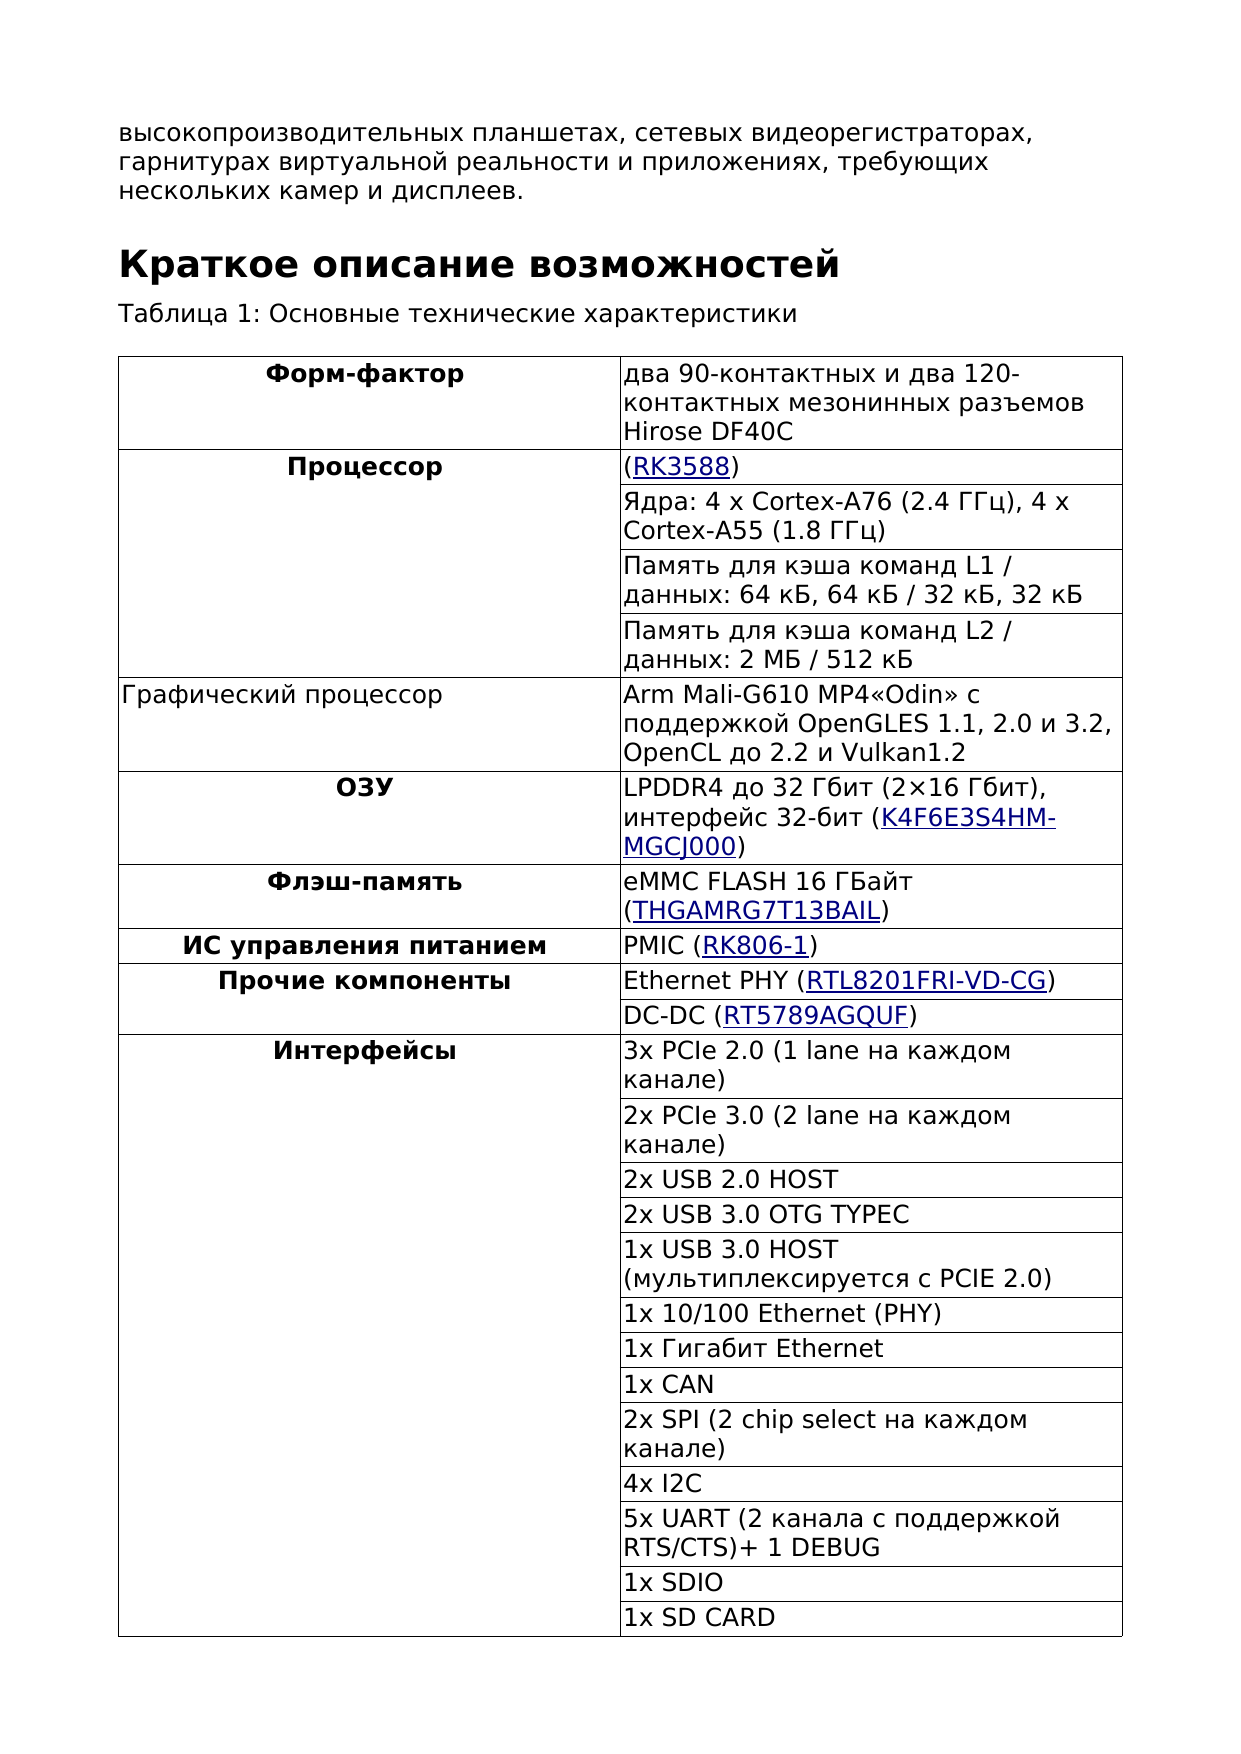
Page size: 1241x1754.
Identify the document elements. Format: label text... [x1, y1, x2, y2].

text высокопроизводительных планшетах, сетевых видеорегистраторах, гарнитурах виртуальной реальности и приложениях, требующих нескольких камер и дисплеев. [118, 118, 1122, 206]
table_cell 1x USB 3.0 HOST (мультиплексируется с PCIE 2.0) [621, 1233, 1122, 1297]
table_cell 3x PCIe 2.0 (1 lane на каждом канале) [621, 1035, 1122, 1098]
table_cell Память для кэша команд L1 / данных: 64 кБ, 64 кБ / 32 кБ, 32 кБ [621, 550, 1122, 613]
table_cell 1x 10/100 Ethernet (PHY) [621, 1298, 1122, 1332]
table_cell Ethernet PHY (RTL8201FRI-VD-CG) [621, 964, 1122, 998]
table_cell 4x I2C [621, 1467, 1122, 1501]
table_cell 1x SD CARD [621, 1602, 1122, 1636]
table_header два 90-контактных и два 120-контактных мезонинных разъемов Hirose DF40C [621, 357, 1122, 449]
table_cell Память для кэша команд L2 / данных: 2 МБ / 512 кБ [621, 614, 1122, 677]
table_cell Прочие компоненты [119, 964, 620, 1033]
table_cell 2x PCIe 3.0 (2 lane на каждом канале) [621, 1099, 1122, 1162]
table_cell DC-DC (RT5789AGQUF) [621, 1000, 1122, 1033]
subtitle Краткое описание возможностей [118, 243, 1122, 287]
table_cell 2x USB 3.0 OTG TYPEC [621, 1198, 1122, 1232]
text Таблица 1: Основные технические характеристики [118, 299, 1122, 328]
table_cell 2x USB 2.0 HOST [621, 1163, 1122, 1197]
table_cell 1x Гигабит Ethernet [621, 1333, 1122, 1367]
table_cell LPDDR4 до 32 Гбит (2×16 Гбит), интерфейс 32-бит (K4F6E3S4HM-MGCJ000) [621, 772, 1122, 864]
table_cell Процессор [119, 450, 620, 677]
table_cell 5x UART (2 канала с поддержкой RTS/CTS)+ 1 DEBUG [621, 1502, 1122, 1566]
table_cell eMMC FLASH 16 ГБайт (THGAMRG7T13BAIL) [621, 865, 1122, 928]
table_cell ОЗУ [119, 772, 620, 864]
table_header Форм-фактор [119, 357, 620, 449]
table_cell Флэш-память [119, 865, 620, 928]
table_cell Интерфейсы [119, 1035, 620, 1636]
table_cell Ядра: 4 x Cortex-A76 (2.4 ГГц), 4 x Cortex-A55 (1.8 ГГц) [621, 485, 1122, 548]
table_cell ИС управления питанием [119, 929, 620, 963]
table_cell PMIC (RK806-1) [621, 929, 1122, 963]
table_cell 1x SDIO [621, 1567, 1122, 1601]
table_cell 2x SPI (2 chip select на каждом канале) [621, 1403, 1122, 1466]
table_cell (RK3588) [621, 450, 1122, 484]
table_cell 1x CAN [621, 1368, 1122, 1402]
table_cell Arm Mali-G610 MP4«Odin» с поддержкой OpenGLES 1.1, 2.0 и 3.2, OpenCL до 2.2 и Vulkan1.2 [621, 678, 1122, 771]
table_cell Графический процессор [119, 678, 620, 771]
